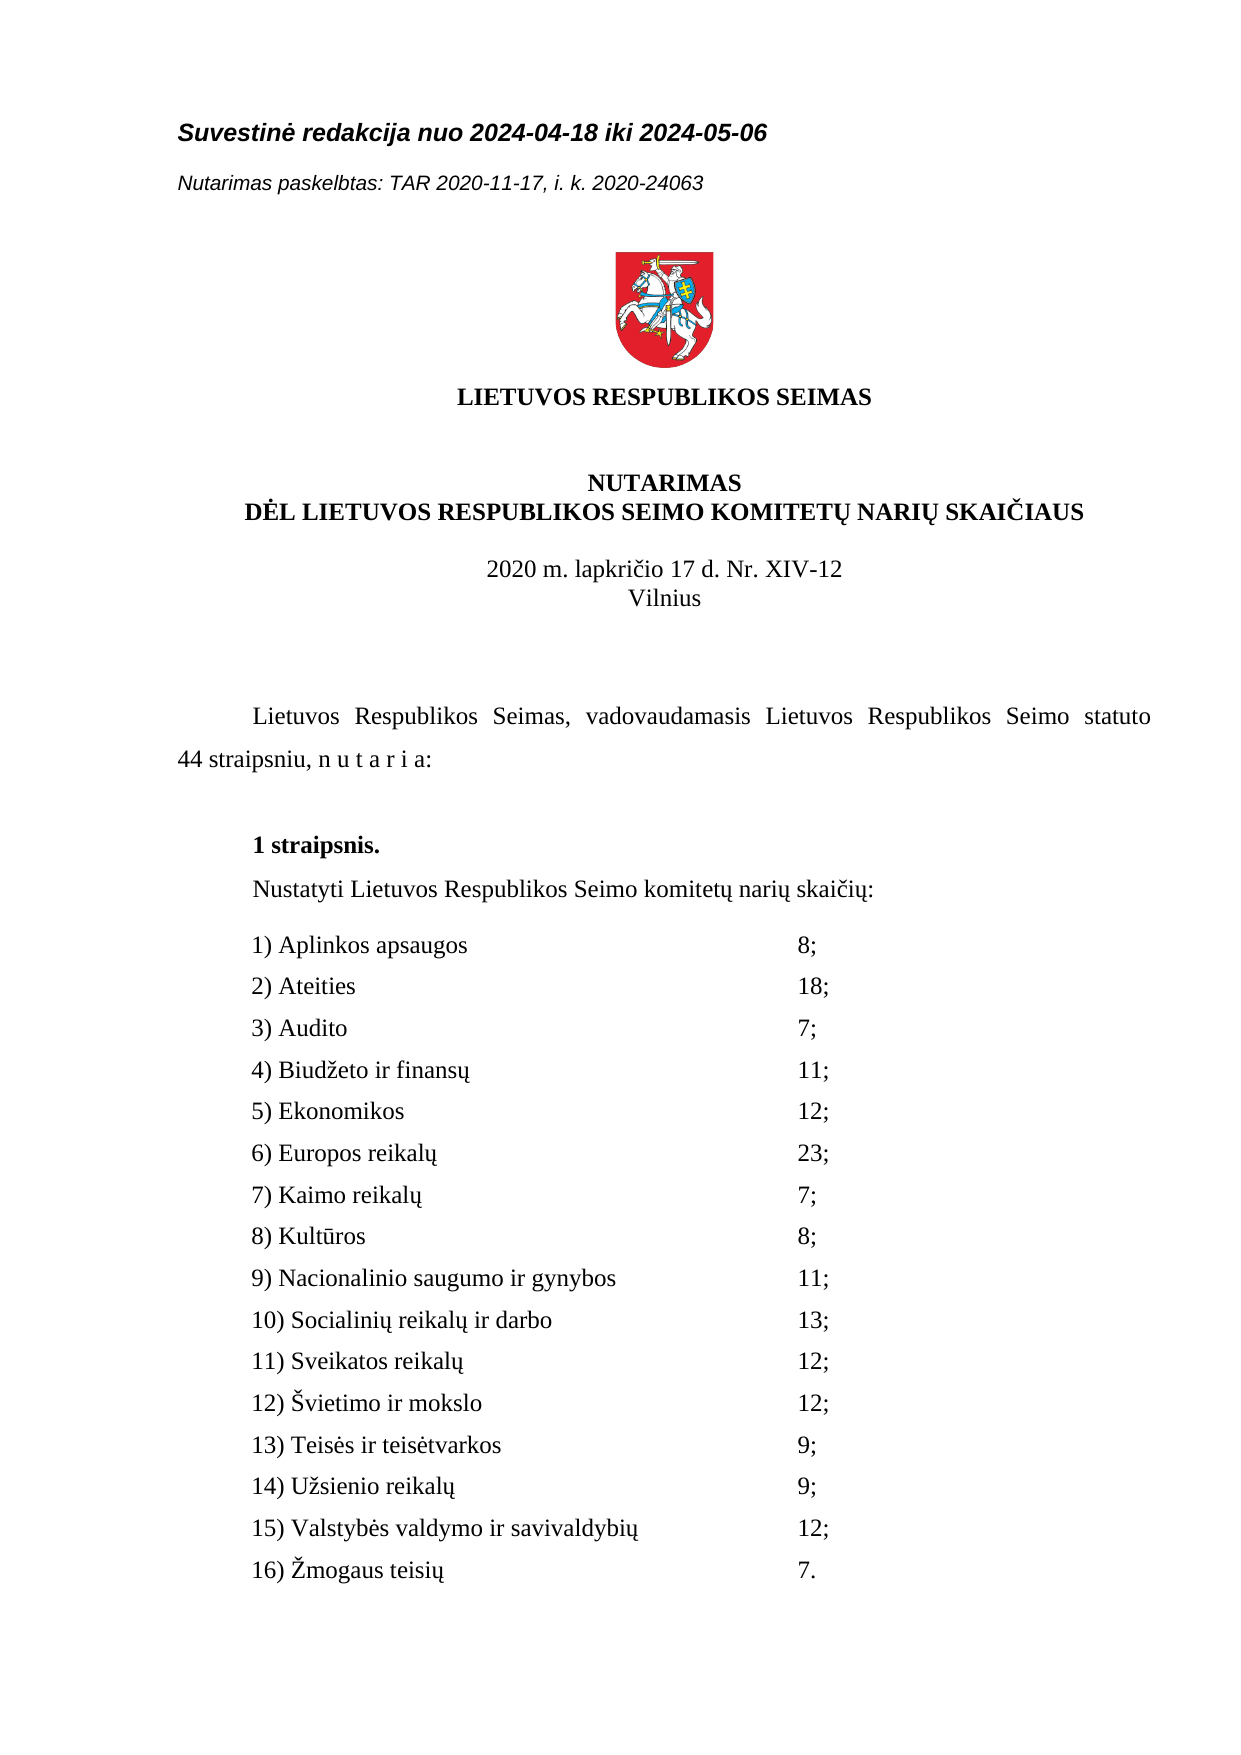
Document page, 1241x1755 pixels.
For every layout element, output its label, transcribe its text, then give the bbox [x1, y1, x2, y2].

table_cell 9; [782, 1417, 1151, 1458]
table_cell 9; [782, 1459, 1151, 1500]
table_cell 6) Europos reikalų [236, 1125, 782, 1167]
table_cell 12; [782, 1084, 1151, 1125]
table_cell 7. [782, 1542, 1151, 1583]
table_cell 12; [782, 1334, 1151, 1375]
table_cell 13; [782, 1292, 1151, 1333]
table_cell 11; [782, 1250, 1151, 1292]
table_cell 12; [782, 1375, 1151, 1417]
text LIETUVOS RESPUBLIKOS SEIMAS [177, 382, 1152, 411]
table_cell 10) Socialinių reikalų ir darbo [236, 1292, 782, 1333]
table_cell 4) Biudžeto ir finansų [236, 1042, 782, 1083]
table_cell 15) Valstybės valdymo ir savivaldybių [236, 1500, 782, 1542]
table_cell 8; [782, 1209, 1151, 1250]
text DĖL LIETUVOS RESPUBLIKOS SEIMO KOMITETŲ NARIŲ SKAIČIAUS [177, 497, 1152, 526]
table_cell 23; [782, 1125, 1151, 1167]
text 1 straipsnis. [177, 831, 1152, 859]
table_cell 2) Ateities [236, 959, 782, 1000]
text Lietuvos Respublikos Seimas, vadovaudamasis Lietuvos Respublikos Seimo statuto 44 straipsniu, n u t a r i a: [177, 701, 1152, 773]
table_cell 12; [782, 1500, 1151, 1542]
table_cell 18; [782, 959, 1151, 1000]
table_cell 5) Ekonomikos [236, 1084, 782, 1125]
table_cell 3) Audito [236, 1000, 782, 1042]
table_cell 7; [782, 1000, 1151, 1042]
table_cell 9) Nacionalinio saugumo ir gynybos [236, 1250, 782, 1292]
table_header 8; [782, 917, 1151, 958]
text Suvestinė redakcija nuo 2024-04-18 iki 2024-05-06 [177, 118, 1152, 147]
text Nutarimas paskelbtas: TAR 2020-11-17, i. k. 2020-24063 [177, 171, 1152, 195]
text NUTARIMAS [177, 468, 1152, 497]
table_cell 16) Žmogaus teisių [236, 1542, 782, 1583]
table_cell 13) Teisės ir teisėtvarkos [236, 1417, 782, 1458]
text Vilnius [177, 583, 1152, 612]
table_cell 7; [782, 1167, 1151, 1208]
text Nustatyti Lietuvos Respublikos Seimo komitetų narių skaičių: [177, 874, 1152, 902]
table_cell 14) Užsienio reikalų [236, 1459, 782, 1500]
table_header 1) Aplinkos apsaugos [236, 917, 782, 958]
table_cell 11; [782, 1042, 1151, 1083]
text 2020 m. lapkričio 17 d. Nr. XIV-12 [177, 554, 1152, 583]
table_cell 12) Švietimo ir mokslo [236, 1375, 782, 1417]
table_cell 8) Kultūros [236, 1209, 782, 1250]
table_cell 7) Kaimo reikalų [236, 1167, 782, 1208]
table_cell 11) Sveikatos reikalų [236, 1334, 782, 1375]
